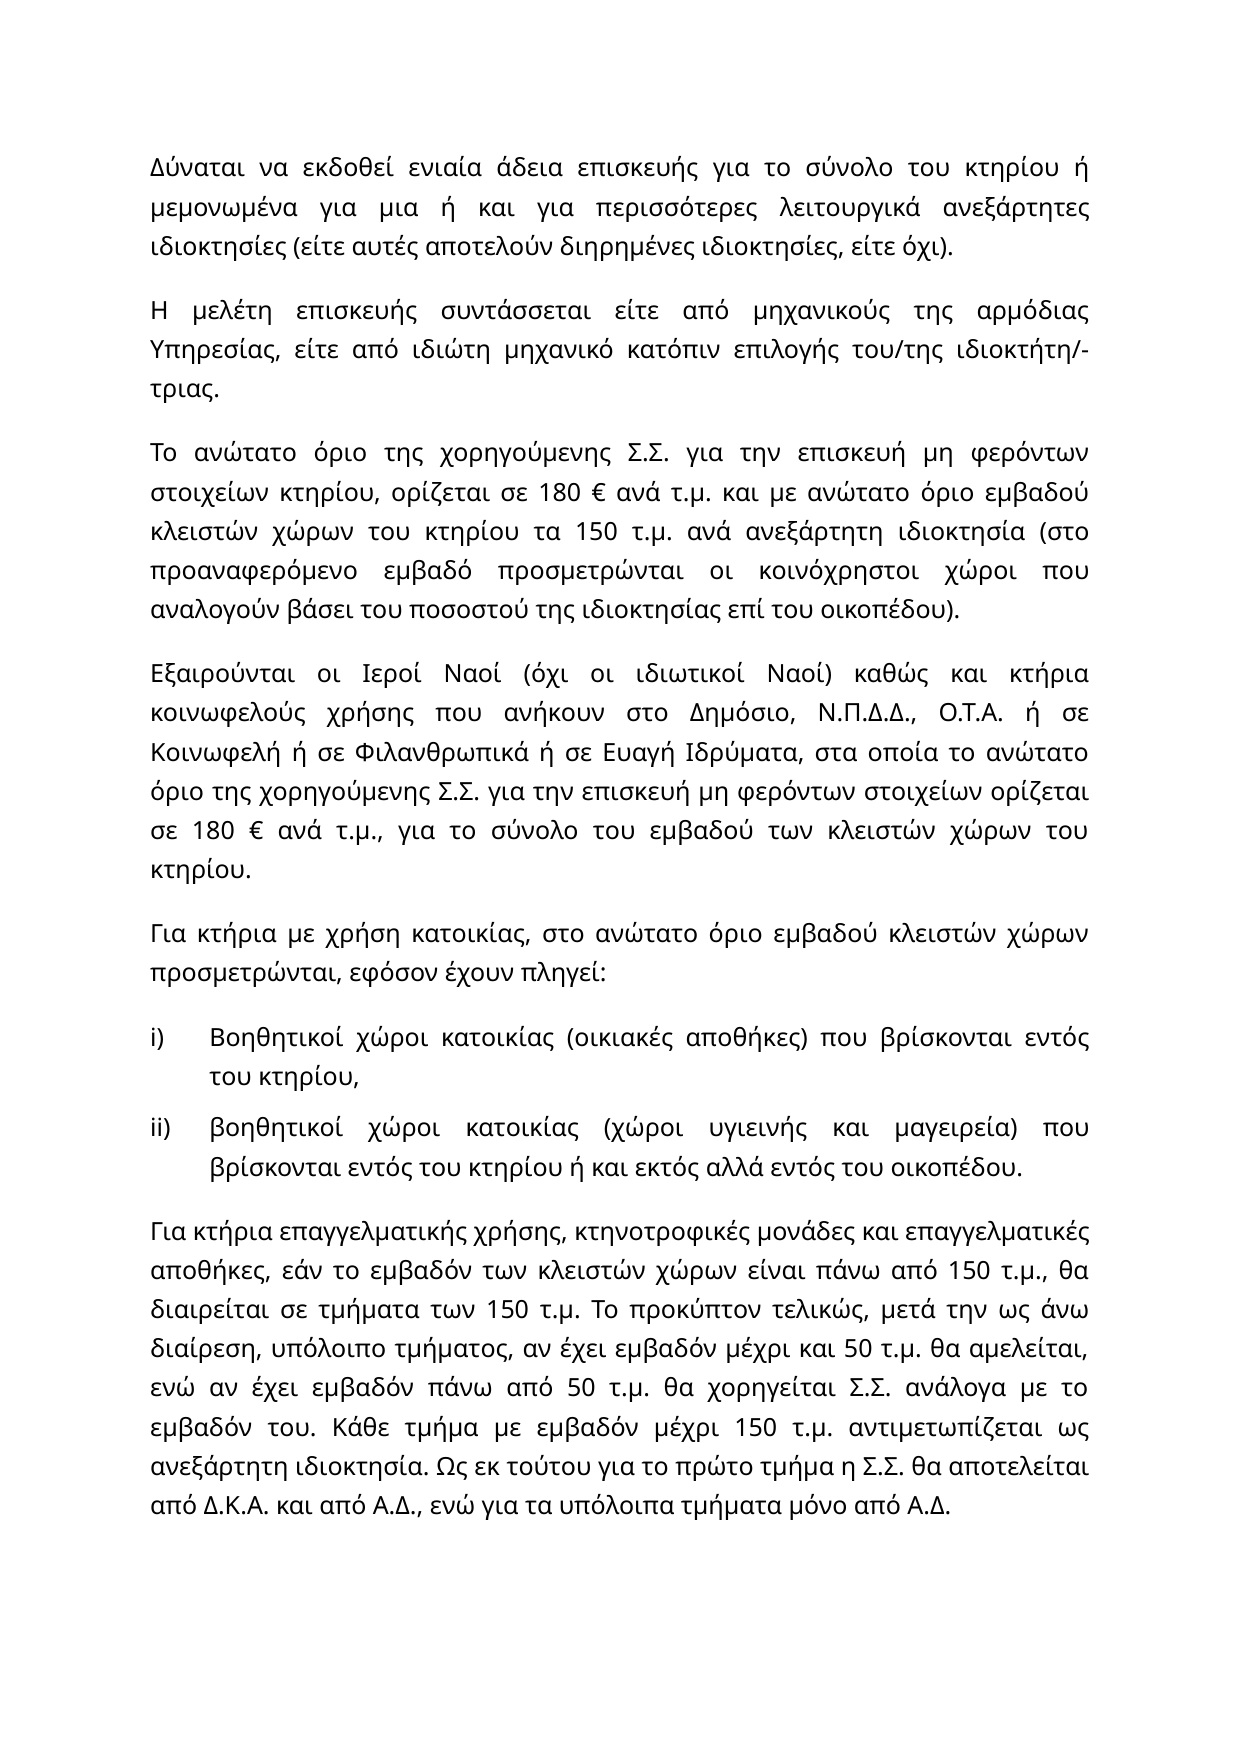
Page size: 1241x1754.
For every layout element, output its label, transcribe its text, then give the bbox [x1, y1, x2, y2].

list ii) βοηθητικοί χώροι κατοικίας (χώροι υγιεινής και μαγειρεία) που βρίσκονται εντός του κτηρίου ή και εκτός αλλά εντός του οικοπέδου. [150, 1110, 1090, 1183]
text Το ανώτατο όριο της χορηγούμενης Σ.Σ. για την επισκευή μη φερόντων στοιχείων κτηρίου, ορίζεται σε 180 € ανά τ.μ. και με ανώτατο όριο εμβαδού κλειστών χώρων του κτηρίου τα 150 τ.μ. ανά ανεξάρτητη ιδιοκτησία (στο προαναφερόμενο εμβαδό προσμετρώνται οι κοινόχρηστοι χώροι που αναλογούν βάσει του ποσοστού της ιδιοκτησίας επί του οικοπέδου). [150, 435, 1090, 626]
text Για κτήρια επαγγελματικής χρήσης, κτηνοτροφικές μονάδες και επαγγελματικές αποθήκες, εάν το εμβαδόν των κλειστών χώρων είναι πάνω από 150 τ.μ., θα διαιρείται σε τμήματα των 150 τ.μ. Το προκύπτον τελικώς, μετά την ως άνω διαίρεση, υπόλοιπο τμήματος, αν έχει εμβαδόν μέχρι και 50 τ.μ. θα αμελείται, ενώ αν έχει εμβαδόν πάνω από 50 τ.μ. θα χορηγείται Σ.Σ. ανάλογα με το εμβαδόν του. Κάθε τμήμα με εμβαδόν μέχρι 150 τ.μ. αντιμετωπίζεται ως ανεξάρτητη ιδιοκτησία. Ως εκ τούτου για το πρώτο τμήμα η Σ.Σ. θα αποτελείται από Δ.Κ.Α. και από Α.Δ., ενώ για τα υπόλοιπα τμήματα μόνο από Α.Δ. [150, 1213, 1090, 1522]
text Για κτήρια με χρήση κατοικίας, στο ανώτατο όριο εμβαδού κλειστών χώρων προσμετρώνται, εφόσον έχουν πληγεί: [150, 916, 1090, 989]
text Δύναται να εκδοθεί ενιαία άδεια επισκευής για το σύνολο του κτηρίου ή μεμονωμένα για μια ή και για περισσότερες λειτουργικά ανεξάρτητες ιδιοκτησίες (είτε αυτές αποτελούν διηρημένες ιδιοκτησίες, είτε όχι). [150, 150, 1090, 262]
text Η μελέτη επισκευής συντάσσεται είτε από μηχανικούς της αρμόδιας Υπηρεσίας, είτε από ιδιώτη μηχανικό κατόπιν επιλογής του/της ιδιοκτήτη/-τριας. [150, 292, 1090, 405]
text Εξαιρούνται οι Ιεροί Ναοί (όχι οι ιδιωτικοί Ναοί) καθώς και κτήρια κοινωφελούς χρήσης που ανήκουν στο Δημόσιο, Ν.Π.Δ.Δ., Ο.Τ.Α. ή σε Κοινωφελή ή σε Φιλανθρωπικά ή σε Ευαγή Ιδρύματα, στα οποία το ανώτατο όριο της χορηγούμενης Σ.Σ. για την επισκευή μη φερόντων στοιχείων ορίζεται σε 180 € ανά τ.μ., για το σύνολο του εμβαδού των κλειστών χώρων του κτηρίου. [150, 656, 1090, 886]
list i) Βοηθητικοί χώροι κατοικίας (οικιακές αποθήκες) που βρίσκονται εντός του κτηρίου, [150, 1019, 1090, 1092]
